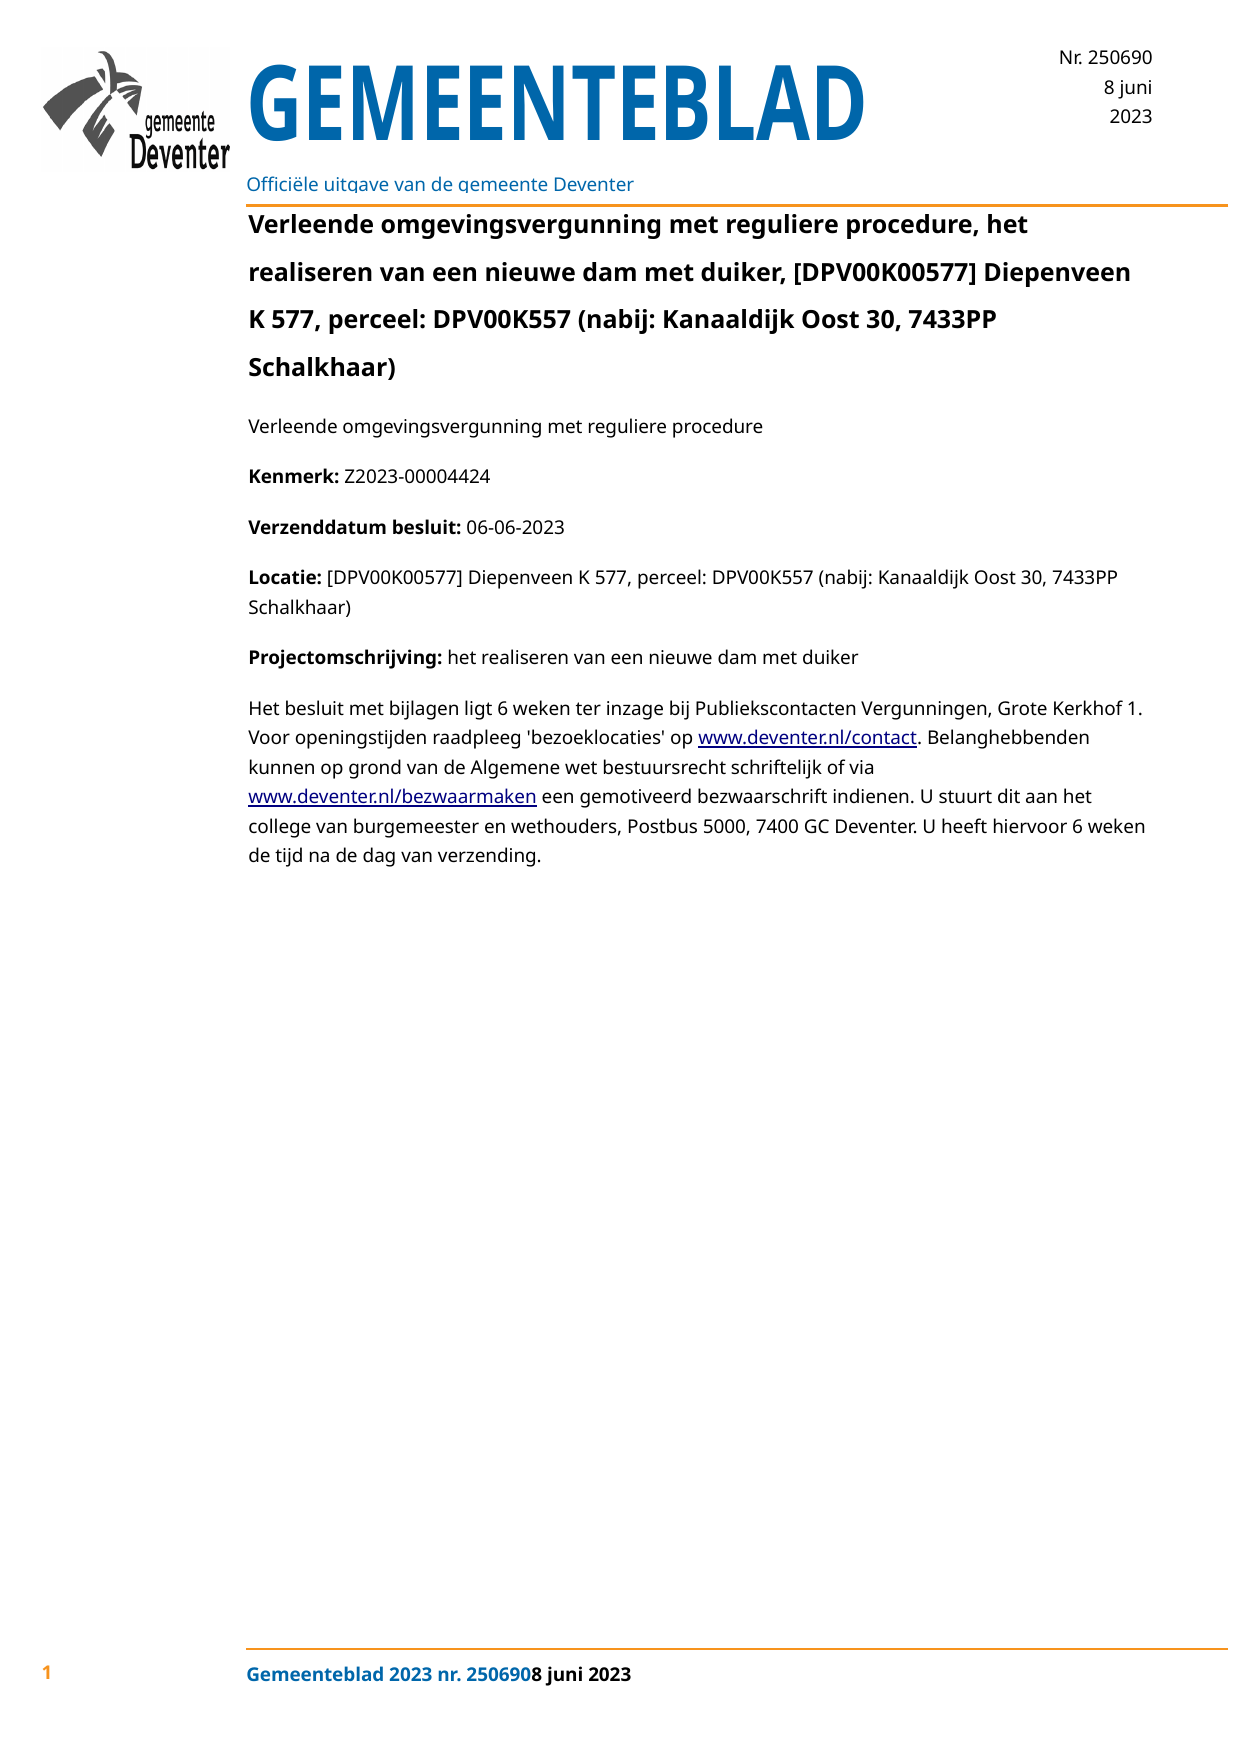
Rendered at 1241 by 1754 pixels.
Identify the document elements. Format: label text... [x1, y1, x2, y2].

text Het besluit met bijlagen ligt 6 weken ter inzage bij Publiekscontacten Vergunningen, Grote Kerkhof 1. Voor openingstijden raadpleeg 'bezoeklocaties' op www.deventer.nl/contact. Belanghebbenden kunnen op grond van de Algemene wet bestuursrecht schriftelijk of via www.deventer.nl/bezwaarmaken een gemotiveerd bezwaarschrift indienen. U stuurt dit aan het college van burgemeester en wethouders, Postbus 5000, 7400 GC Deventer. U heeft hiervoor 6 weken de tijd na de dag van verzending. [248, 695, 1152, 868]
text Locatie: [DPV00K00577] Diepenveen K 577, perceel: DPV00K557 (nabij: Kanaaldijk Oost 30, 7433PP Schalkhaar) [248, 564, 1152, 620]
text Verzenddatum besluit: 06-06-2023 [248, 514, 1152, 540]
text Verleende omgevingsvergunning met reguliere procedure, het realiseren van een nieuwe dam met duiker, [DPV00K00577] Diepenveen K 577, perceel: DPV00K557 (nabij: Kanaaldijk Oost 30, 7433PP Schalkhaar) [248, 207, 1152, 384]
text Projectomschrijving: het realiseren van een nieuwe dam met duiker [248, 644, 1152, 670]
picture [41, 47, 231, 172]
text Kenmerk: Z2023-00004424 [248, 463, 1152, 489]
text Verleende omgevingsvergunning met reguliere procedure [248, 413, 1152, 439]
